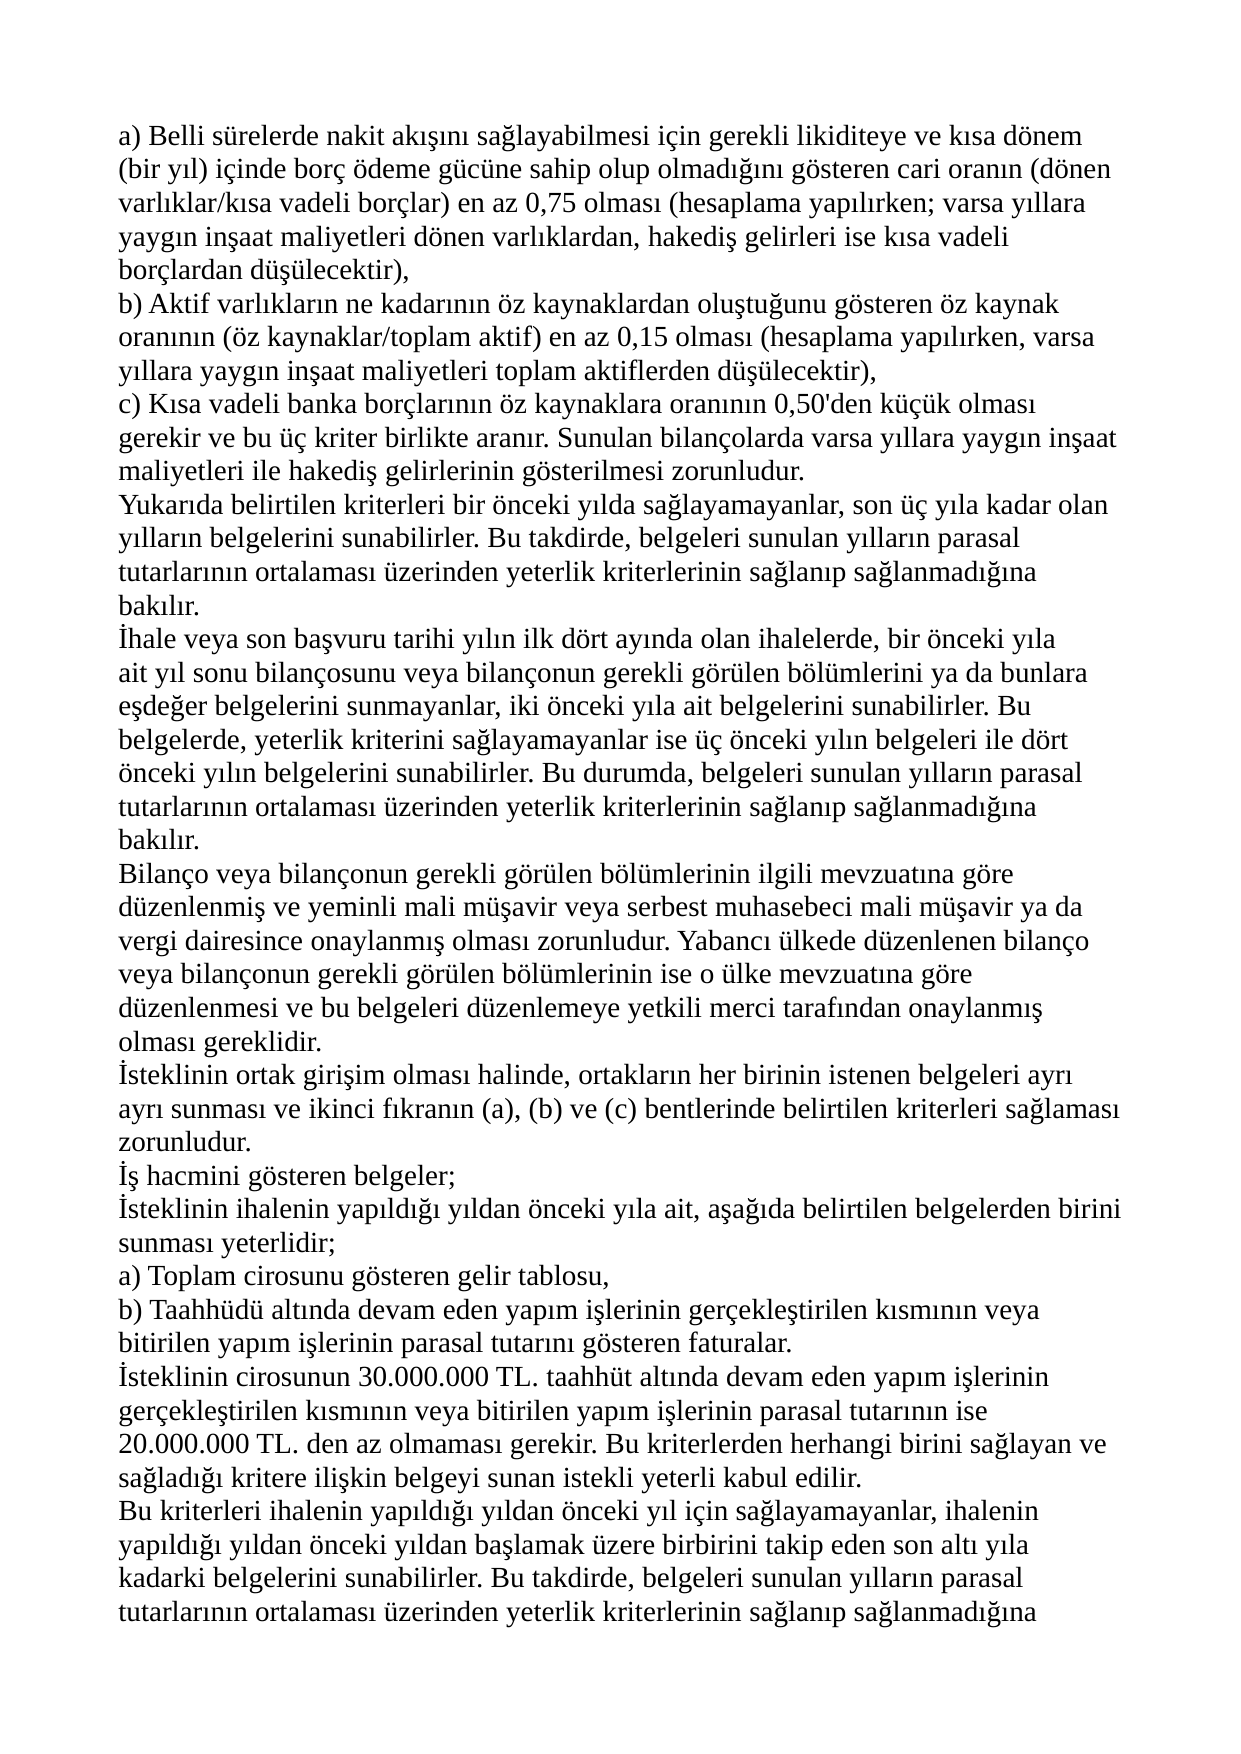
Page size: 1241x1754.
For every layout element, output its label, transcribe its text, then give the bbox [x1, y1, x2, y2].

text İsteklinin ihalenin yapıldığı yıldan önceki yıla ait, aşağıda belirtilen belgelerden birini sunması yeterlidir; [118, 1191, 1122, 1258]
text İsteklinin ortak girişim olması halinde, ortakların her birinin istenen belgeleri ayrı ayrı sunması ve ikinci fıkranın (a), (b) ve (c) bentlerinde belirtilen kriterleri sağlaması zorunludur. [118, 1057, 1122, 1158]
text Bilanço veya bilançonun gerekli görülen bölümlerinin ilgili mevzuatına göre düzenlenmiş ve yeminli mali müşavir veya serbest muhasebeci mali müşavir ya da vergi dairesince onaylanmış olması zorunludur. Yabancı ülkede düzenlenen bilanço veya bilançonun gerekli görülen bölümlerinin ise o ülke mevzuatına göre düzenlenmesi ve bu belgeleri düzenlemeye yetkili merci tarafından onaylanmış olması gereklidir. [118, 856, 1122, 1057]
text Bu kriterleri ihalenin yapıldığı yıldan önceki yıl için sağlayamayanlar, ihalenin yapıldığı yıldan önceki yıldan başlamak üzere birbirini takip eden son altı yıla kadarki belgelerini sunabilirler. Bu takdirde, belgeleri sunulan yılların parasal tutarlarının ortalaması üzerinden yeterlik kriterlerinin sağlanıp sağlanmadığına [118, 1493, 1122, 1627]
text İhale veya son başvuru tarihi yılın ilk dört ayında olan ihalelerde, bir önceki yıla ait yıl sonu bilançosunu veya bilançonun gerekli görülen bölümlerini ya da bunlara eşdeğer belgelerini sunmayanlar, iki önceki yıla ait belgelerini sunabilirler. Bu belgelerde, yeterlik kriterini sağlayamayanlar ise üç önceki yılın belgeleri ile dört önceki yılın belgelerini sunabilirler. Bu durumda, belgeleri sunulan yılların parasal tutarlarının ortalaması üzerinden yeterlik kriterlerinin sağlanıp sağlanmadığına bakılır. [118, 621, 1122, 856]
text İş hacmini gösteren belgeler; [118, 1158, 1122, 1191]
text a) Toplam cirosunu gösteren gelir tablosu, [118, 1258, 1122, 1292]
text İsteklinin cirosunun 30.000.000 TL. taahhüt altında devam eden yapım işlerinin gerçekleştirilen kısmının veya bitirilen yapım işlerinin parasal tutarının ise 20.000.000 TL. den az olmaması gerekir. Bu kriterlerden herhangi birini sağlayan ve sağladığı kritere ilişkin belgeyi sunan istekli yeterli kabul edilir. [118, 1359, 1122, 1493]
text Yukarıda belirtilen kriterleri bir önceki yılda sağlayamayanlar, son üç yıla kadar olan yılların belgelerini sunabilirler. Bu takdirde, belgeleri sunulan yılların parasal tutarlarının ortalaması üzerinden yeterlik kriterlerinin sağlanıp sağlanmadığına bakılır. [118, 487, 1122, 621]
text b) Aktif varlıkların ne kadarının öz kaynaklardan oluştuğunu gösteren öz kaynak oranının (öz kaynaklar/toplam aktif) en az 0,15 olması (hesaplama yapılırken, varsa yıllara yaygın inşaat maliyetleri toplam aktiflerden düşülecektir), [118, 286, 1122, 386]
text b) Taahhüdü altında devam eden yapım işlerinin gerçekleştirilen kısmının veya bitirilen yapım işlerinin parasal tutarını gösteren faturalar. [118, 1292, 1122, 1359]
text c) Kısa vadeli banka borçlarının öz kaynaklara oranının 0,50'den küçük olması gerekir ve bu üç kriter birlikte aranır. Sunulan bilançolarda varsa yıllara yaygın inşaat maliyetleri ile hakediş gelirlerinin gösterilmesi zorunludur. [118, 386, 1122, 487]
text a) Belli sürelerde nakit akışını sağlayabilmesi için gerekli likiditeye ve kısa dönem (bir yıl) içinde borç ödeme gücüne sahip olup olmadığını gösteren cari oranın (dönen varlıklar/kısa vadeli borçlar) en az 0,75 olması (hesaplama yapılırken; varsa yıllara yaygın inşaat maliyetleri dönen varlıklardan, hakediş gelirleri ise kısa vadeli borçlardan düşülecektir), [118, 118, 1122, 286]
